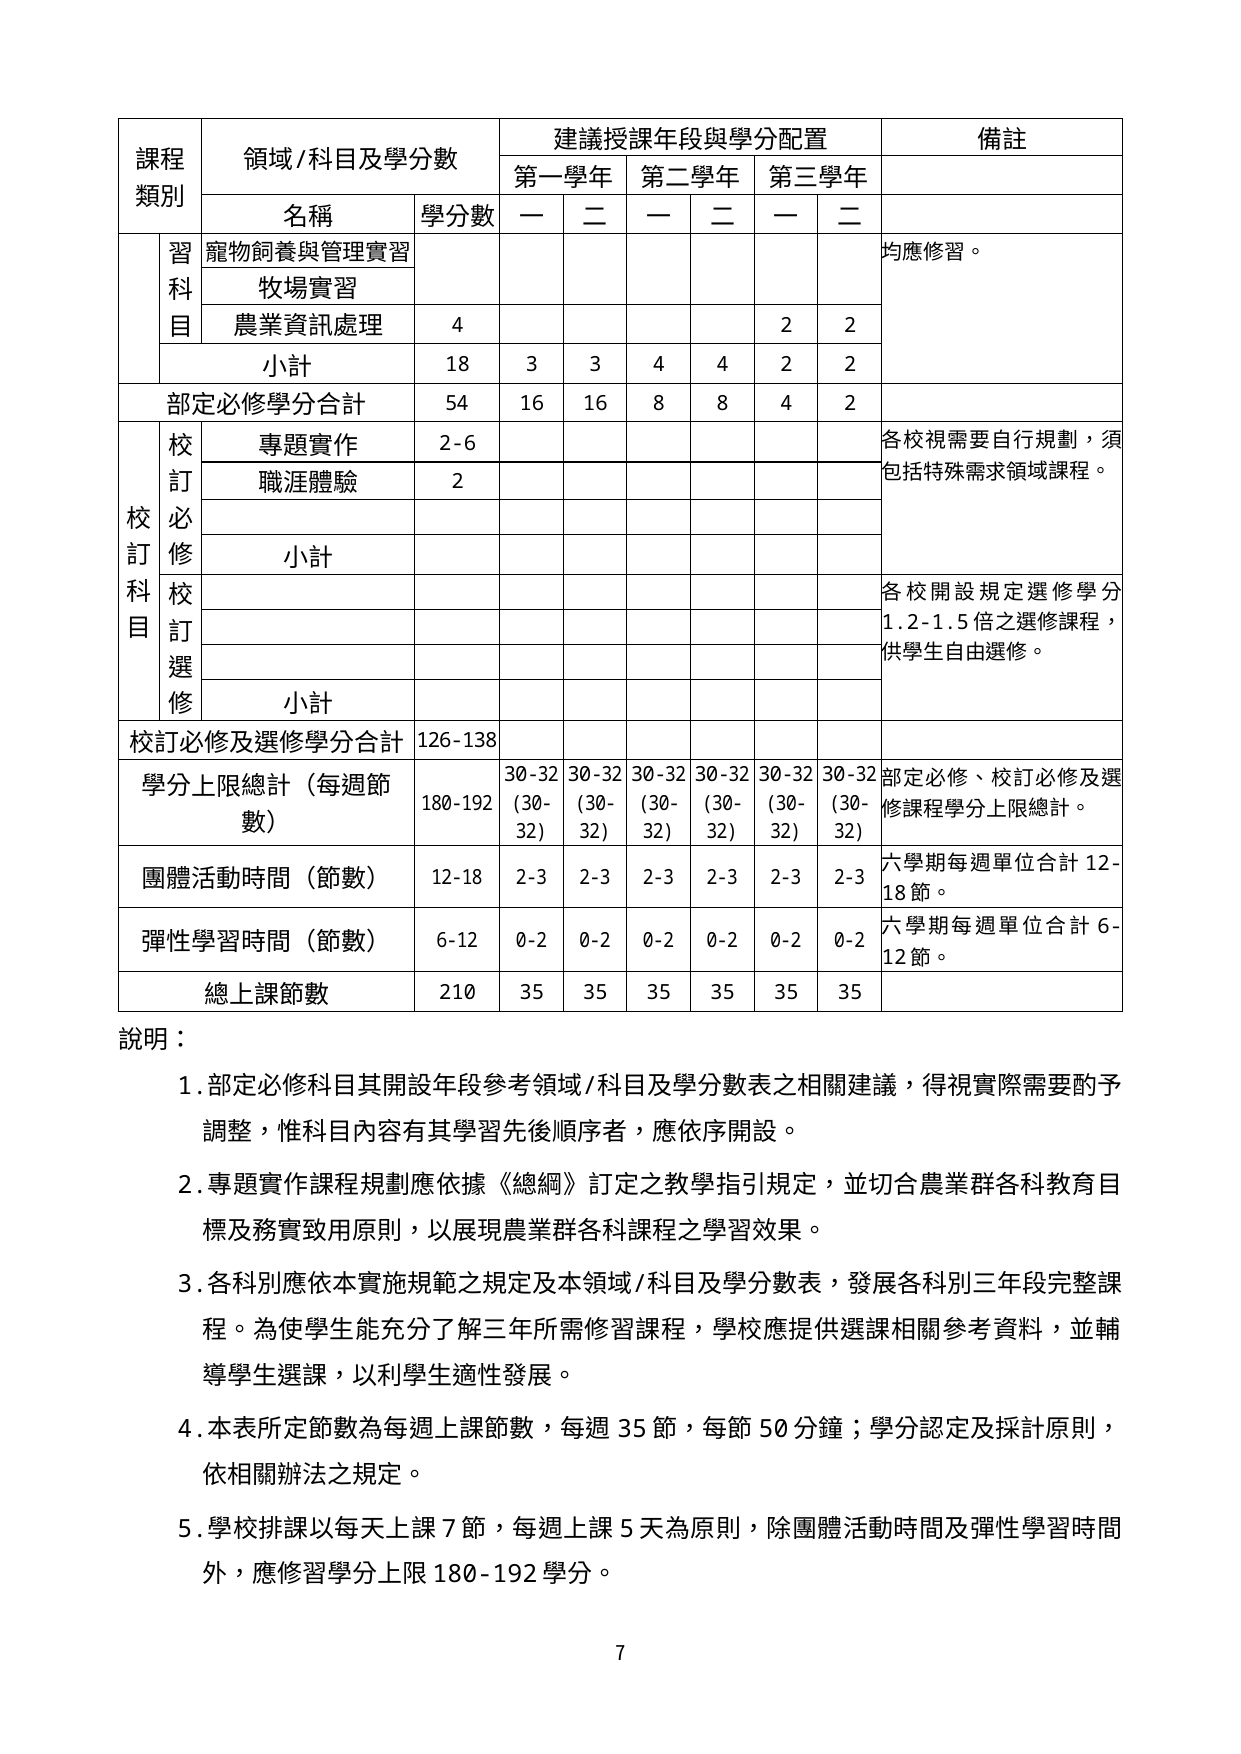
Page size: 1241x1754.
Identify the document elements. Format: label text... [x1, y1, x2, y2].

table_cell [755, 463, 817, 499]
table_cell 30-32 (30-32) [818, 760, 881, 845]
table_cell 0-2 [627, 908, 690, 971]
table_cell 一 [500, 195, 563, 233]
table_cell 2-6 [415, 422, 499, 461]
table_cell [500, 575, 563, 609]
table_cell 六學期每週單位合計12-18節。 [882, 846, 1122, 907]
table_cell [500, 463, 563, 499]
table_cell 2 [755, 305, 817, 342]
table_cell 團體活動時間（節數） [119, 846, 414, 907]
table_cell 35 [691, 972, 754, 1011]
table_cell 6-12 [415, 908, 499, 971]
table_cell 2-3 [500, 846, 563, 907]
table_cell [627, 234, 690, 304]
table_cell [119, 234, 159, 383]
table_cell 一 [755, 195, 817, 233]
table_cell [500, 422, 563, 461]
table_cell [818, 463, 881, 499]
table_cell 名稱 [202, 195, 414, 233]
table_cell 8 [627, 384, 690, 421]
table_cell 農業資訊處理 [202, 305, 414, 342]
table_cell [415, 575, 499, 609]
table_cell [882, 384, 1122, 421]
table_cell [627, 422, 690, 461]
table_cell [882, 972, 1122, 1011]
table_cell [627, 645, 690, 679]
table_cell 小計 [202, 680, 414, 720]
table_cell [627, 610, 690, 644]
table_cell [564, 500, 626, 534]
table_cell 2 [755, 344, 817, 383]
table_cell [818, 422, 881, 461]
table_cell 2 [415, 463, 499, 499]
table_cell [500, 721, 563, 758]
table_cell [818, 535, 881, 574]
table_cell 35 [500, 972, 563, 1011]
table_cell 126-138 [415, 721, 499, 758]
table_cell 小計 [160, 344, 414, 383]
table_cell 習 科目 [160, 234, 201, 342]
table_cell [564, 463, 626, 499]
table_cell [691, 463, 754, 499]
table_cell 校訂 選修 [160, 575, 201, 720]
table_cell 30-32 (30-32) [627, 760, 690, 845]
table_cell 職涯體驗 [202, 463, 414, 499]
table_cell 3 [500, 344, 563, 383]
table_cell [755, 645, 817, 679]
table_cell [755, 680, 817, 720]
table_cell 2-3 [564, 846, 626, 907]
table_cell [627, 575, 690, 609]
table_header 課程 類別 [119, 119, 201, 233]
table_cell 30-32 (30-32) [564, 760, 626, 845]
table_cell [627, 305, 690, 342]
table_cell [564, 610, 626, 644]
table_cell [202, 575, 414, 609]
table_cell [500, 500, 563, 534]
table_cell [500, 234, 563, 304]
table_cell [500, 645, 563, 679]
table_cell 二 [818, 195, 881, 233]
table_cell [564, 234, 626, 304]
table_cell 第一學年 [500, 156, 626, 194]
table_cell 均應修習。 [882, 234, 1122, 342]
table_cell [882, 195, 1122, 233]
table_cell 0-2 [755, 908, 817, 971]
table_cell 第二學年 [627, 156, 754, 194]
table_cell [202, 500, 414, 534]
table_cell [755, 610, 817, 644]
table_cell [500, 535, 563, 574]
table_cell 2-3 [755, 846, 817, 907]
table_cell [691, 645, 754, 679]
table_cell 二 [691, 195, 754, 233]
table_cell [691, 234, 754, 304]
table_cell [691, 422, 754, 461]
table_cell [500, 610, 563, 644]
table_cell [627, 500, 690, 534]
table_cell [564, 535, 626, 574]
table_cell [755, 535, 817, 574]
table_cell [627, 680, 690, 720]
table_cell 4 [627, 344, 690, 383]
table_cell [415, 234, 499, 304]
table_cell [564, 680, 626, 720]
table_cell 學分上限總計（每週節數） [119, 760, 414, 845]
table_cell 210 [415, 972, 499, 1011]
table_cell [564, 645, 626, 679]
table_cell [882, 343, 1122, 383]
table_cell 彈性學習時間（節數） [119, 908, 414, 971]
table_cell 2 [818, 305, 881, 342]
table_cell 0-2 [500, 908, 563, 971]
table_cell [818, 721, 881, 758]
table_cell 2 [818, 384, 881, 421]
table_cell 3 [564, 344, 626, 383]
table_cell [755, 500, 817, 534]
table_cell [415, 680, 499, 720]
table_cell 小計 [202, 535, 414, 574]
table_cell 部定必修學分合計 [119, 384, 414, 421]
table_cell 0-2 [818, 908, 881, 971]
table_cell [627, 721, 690, 758]
table_cell [691, 610, 754, 644]
text 1.部定必修科目其開設年段參考領域/科目及學分數表之相關建議，得視實際需要酌予調整，惟科目內容有其學習先後順序者，應依序開設。 [177, 1058, 1122, 1149]
table_cell [691, 535, 754, 574]
table_cell 寵物飼養與管理實習 [202, 234, 414, 267]
table_cell 35 [627, 972, 690, 1011]
table_cell [415, 610, 499, 644]
table_cell 2-3 [818, 846, 881, 907]
text 5.學校排課以每天上課7節，每週上課5天為原則，除團體活動時間及彈性學習時間外，應修習學分上限180-192學分。 [177, 1500, 1122, 1592]
table_cell 35 [755, 972, 817, 1011]
text 2.專題實作課程規劃應依據《總綱》訂定之教學指引規定，並切合農業群各科教育目標及務實致用原則，以展現農業群各科課程之學習效果。 [177, 1157, 1122, 1249]
table_cell [202, 645, 414, 679]
table_cell [818, 500, 881, 534]
table_header 領域/科目及學分數 [202, 119, 499, 194]
table_cell 0-2 [691, 908, 754, 971]
text 4.本表所定節數為每週上課節數，每週35節，每節50分鐘；學分認定及採計原則，依相關辦法之規定。 [177, 1401, 1122, 1493]
table_cell 35 [564, 972, 626, 1011]
table_cell [564, 575, 626, 609]
table_cell [627, 535, 690, 574]
table_cell [818, 575, 881, 609]
table_cell [882, 721, 1122, 758]
table_cell 35 [818, 972, 881, 1011]
table_cell 校訂 必修 [160, 422, 201, 574]
table_cell 0-2 [564, 908, 626, 971]
table_cell [882, 156, 1122, 194]
table_cell [818, 234, 881, 304]
table_cell 總上課節數 [119, 972, 414, 1011]
table_cell 二 [564, 195, 626, 233]
table_cell 18 [415, 344, 499, 383]
table_cell [415, 500, 499, 534]
table_header 備註 [882, 119, 1122, 155]
table_cell 4 [755, 384, 817, 421]
table_cell [500, 680, 563, 720]
table_cell 54 [415, 384, 499, 421]
table_cell 180-192 [415, 760, 499, 845]
table_cell 16 [500, 384, 563, 421]
table_cell 一 [627, 195, 690, 233]
table_cell 各校開設規定選修學分1.2-1.5倍之選修課程，供學生自由選修。 [882, 575, 1122, 720]
table_cell [818, 645, 881, 679]
table_cell 專題實作 [202, 422, 414, 461]
table_cell 16 [564, 384, 626, 421]
table_cell [564, 422, 626, 461]
table_cell [755, 575, 817, 609]
table_cell [755, 234, 817, 304]
table_cell [415, 535, 499, 574]
table_cell 學分數 [415, 195, 499, 233]
table_cell 部定必修、校訂必修及選修課程學分上限總計。 [882, 760, 1122, 845]
table_cell 30-32 (30-32) [500, 760, 563, 845]
table_cell [691, 680, 754, 720]
text 說明： [118, 1012, 1122, 1058]
table_cell 4 [415, 305, 499, 342]
table_cell 8 [691, 384, 754, 421]
table_cell [500, 305, 563, 342]
table_cell 2 [818, 344, 881, 383]
table_cell [691, 305, 754, 342]
table_cell [691, 721, 754, 758]
table_cell 2-3 [691, 846, 754, 907]
table_cell [691, 575, 754, 609]
table_cell [818, 610, 881, 644]
table_cell 4 [691, 344, 754, 383]
table_cell [755, 721, 817, 758]
table_cell 30-32 (30-32) [691, 760, 754, 845]
table_cell [691, 500, 754, 534]
table_cell 第三學年 [755, 156, 881, 194]
table_cell [564, 721, 626, 758]
table_cell 12-18 [415, 846, 499, 907]
text 3.各科別應依本實施規範之規定及本領域/科目及學分數表，發展各科別三年段完整課程。為使學生能充分了解三年所需修習課程，學校應提供選課相關參考資料，並輔導學生選課，以利學生適性發展。 [177, 1256, 1122, 1394]
table_cell [755, 422, 817, 461]
table_cell 各校視需要自行規劃，須包括特殊需求領域課程。 [882, 422, 1122, 574]
table_cell 校訂科目 [119, 422, 159, 720]
table_cell 2-3 [627, 846, 690, 907]
table_cell 牧場實習 [202, 268, 414, 304]
table_cell 校訂必修及選修學分合計 [119, 721, 414, 758]
table_cell [564, 305, 626, 342]
table_cell [202, 610, 414, 644]
table_cell [415, 645, 499, 679]
table_header 建議授課年段與學分配置 [500, 119, 881, 155]
table_cell 30-32 (30-32) [755, 760, 817, 845]
table_cell 六學期每週單位合計6-12節。 [882, 908, 1122, 971]
table_cell [627, 463, 690, 499]
table_cell [818, 680, 881, 720]
